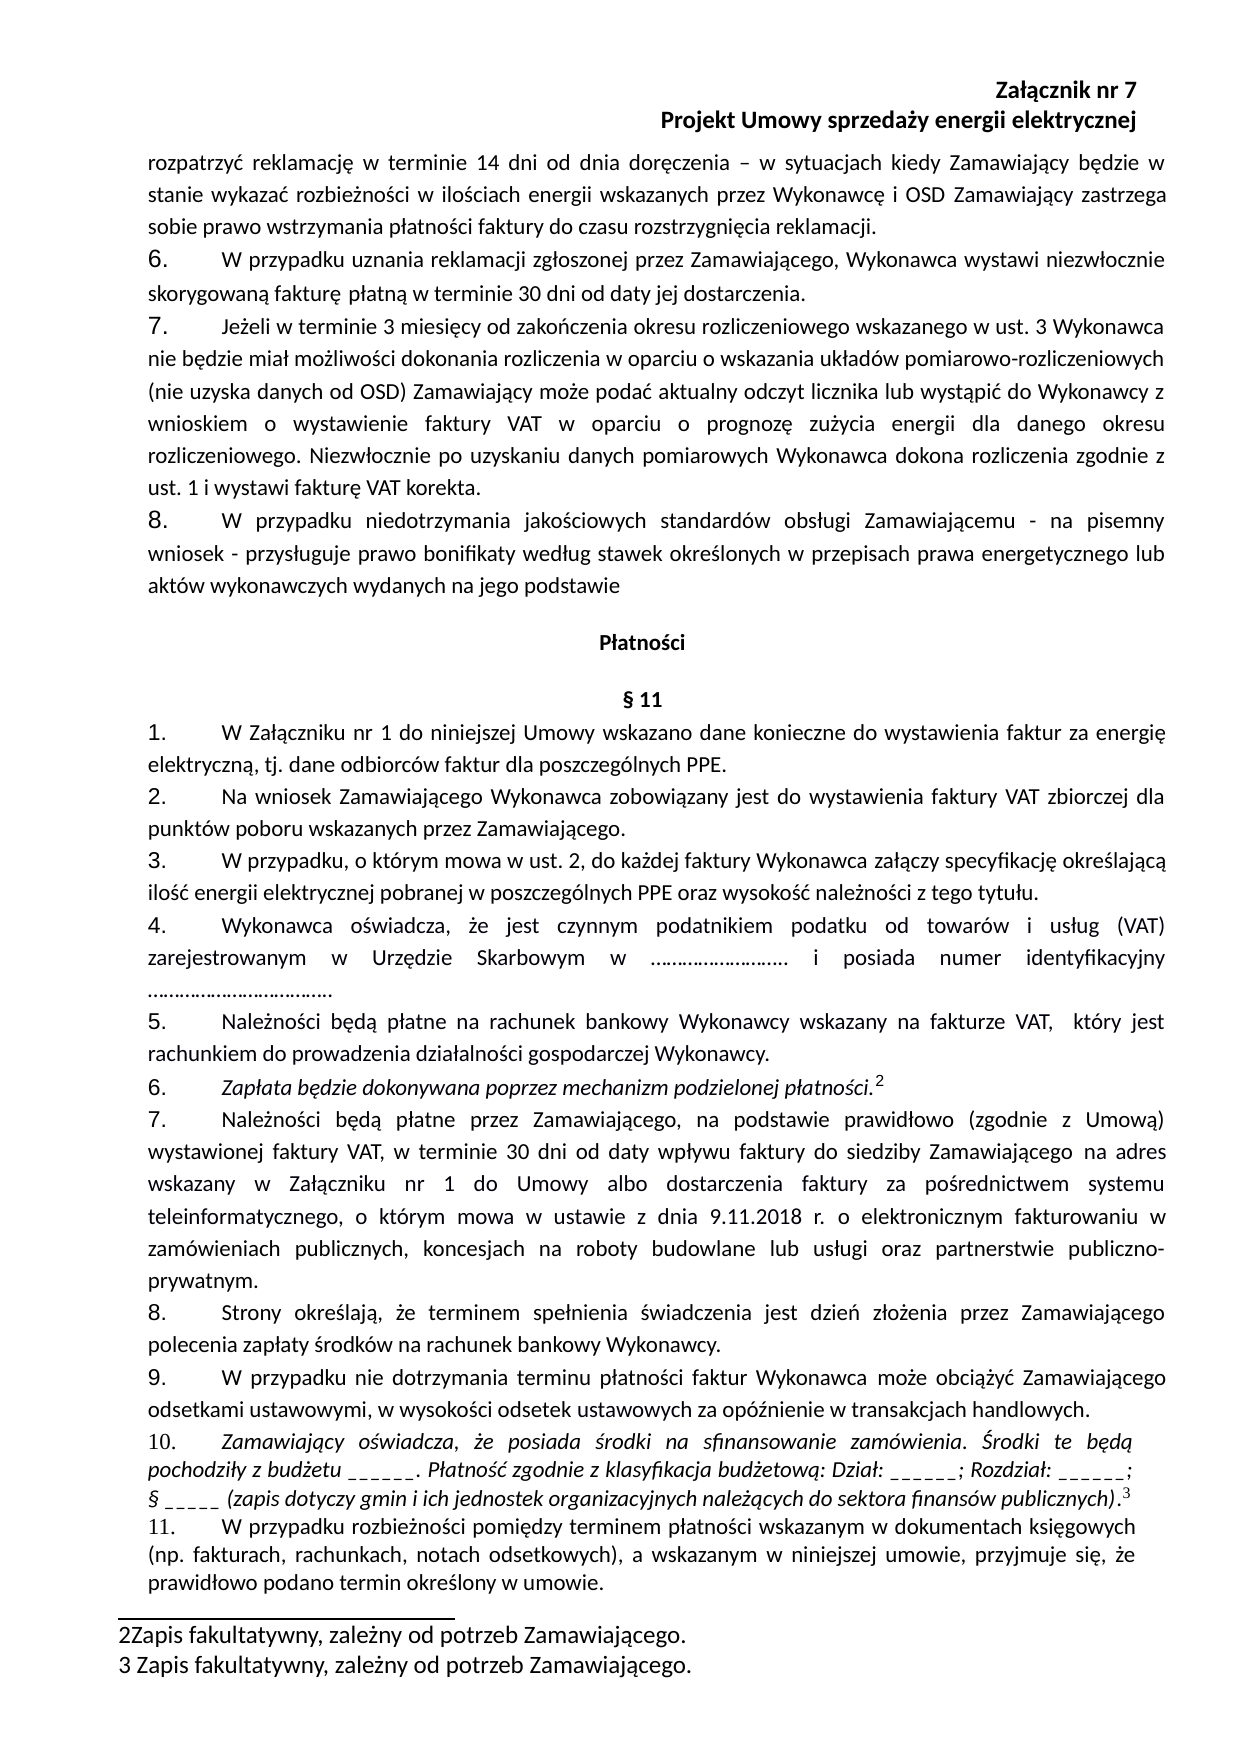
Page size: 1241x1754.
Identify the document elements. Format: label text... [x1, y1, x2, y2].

list W przypadku, o którym mowa w ust. 2, do każdej faktury Wykonawca załączy specyfikację określającą ilość energii elektrycznej pobranej w poszczególnych PPE oraz wysokość należności z tego tytułu. [148, 846, 1166, 907]
text Płatności [118, 628, 1166, 656]
list W przypadku uznania reklamacji zgłoszonej przez Zamawiającego, Wykonawca wystawi niezwłocznie skorygowaną fakturę płatną w terminie 30 dni od daty jej dostarczenia. [148, 244, 1166, 307]
list Zamawiający oświadcza, że posiada środki na sfinansowanie zamówienia. Środki te będą pochodziły z budżetu ______. Płatność zgodnie z klasyfikacja budżetową: Dział: ______; Rozdział: ______; § _____ (zapis dotyczy gmin i ich jednostek organizacyjnych należących do sektora finansów publicznych). [148, 1427, 1137, 1512]
list Jeżeli w terminie 3 miesięcy od zakończenia okresu rozliczeniowego wskazanego w ust. 3 Wykonawca nie będzie miał możliwości dokonania rozliczenia w oparciu o wskazania układów pomiarowo-rozliczeniowych (nie uzyska danych od OSD) Zamawiający może podać aktualny odczyt licznika lub wystąpić do Wykonawcy z wnioskiem o wystawienie faktury VAT w oparciu o prognozę zużycia energii dla danego okresu rozliczeniowego. Niezwłocznie po uzyskaniu danych pomiarowych Wykonawca dokona rozliczenia zgodnie z ust. 1 i wystawi fakturę VAT korekta. [148, 311, 1166, 501]
list Wykonawca oświadcza, że jest czynnym podatnikiem podatku od towarów i usług (VAT) zarejestrowanym w Urzędzie Skarbowym w …………………….. i posiada numer identyfikacyjny …………………………….. [148, 911, 1166, 1003]
list W przypadku nie dotrzymania terminu płatności faktur Wykonawca może obciążyć Zamawiającego odsetkami ustawowymi, w wysokości odsetek ustawowych za opóźnienie w transakcjach handlowych. [148, 1363, 1166, 1423]
list Należności będą płatne na rachunek bankowy Wykonawcy wskazany na fakturze VAT, który jest rachunkiem do prowadzenia działalności gospodarczej Wykonawcy. [148, 1007, 1166, 1067]
list Na wniosek Zamawiającego Wykonawca zobowiązany jest do wystawienia faktury VAT zbiorczej dla punktów poboru wskazanych przez Zamawiającego. [148, 782, 1166, 842]
list W przypadku rozbieżności pomiędzy terminem płatności wskazanym w dokumentach księgowych (np. fakturach, rachunkach, notach odsetkowych), a wskazanym w niniejszej umowie, przyjmuje się, że prawidłowo podano termin określony w umowie. [148, 1512, 1137, 1596]
list Strony określają, że terminem spełnienia świadczenia jest dzień złożenia przez Zamawiającego polecenia zapłaty środków na rachunek bankowy Wykonawcy. [148, 1298, 1166, 1358]
list Należności będą płatne przez Zamawiającego, na podstawie prawidłowo (zgodnie z Umową) wystawionej faktury VAT, w terminie 30 dni od daty wpływu faktury do siedziby Zamawiającego na adres wskazany w Załączniku nr 1 do Umowy albo dostarczenia faktury za pośrednictwem systemu teleinformatycznego, o którym mowa w ustawie z dnia 9.11.2018 r. o elektronicznym fakturowaniu w zamówieniach publicznych, koncesjach na roboty budowlane lub usługi oraz partnerstwie publiczno-prywatnym. [148, 1105, 1166, 1294]
list Zapis fakultatywny, zależny od potrzeb Zamawiającego. [118, 1619, 1137, 1650]
list Zapis fakultatywny, zależny od potrzeb Zamawiającego. [118, 1650, 1137, 1680]
list Zapłata będzie dokonywana poprzez mechanizm podzielonej płatności. [148, 1072, 1166, 1101]
list W przypadku niedotrzymania jakościowych standardów obsługi Zamawiającemu - na pisemny wniosek - przysługuje prawo bonifikaty według stawek określonych w przepisach prawa energetycznego lub aktów wykonawczych wydanych na jego podstawie [148, 506, 1166, 599]
list W Załączniku nr 1 do niniejszej Umowy wskazano dane konieczne do wystawienia faktur za energię elektryczną, tj. dane odbiorców faktur dla poszczególnych PPE. [148, 718, 1166, 778]
text § 11 [118, 685, 1166, 713]
list rozpatrzyć reklamację w terminie 14 dni od dnia doręczenia – w sytuacjach kiedy Zamawiający będzie w stanie wykazać rozbieżności w ilościach energii wskazanych przez Wykonawcę i OSD Zamawiający zastrzega sobie prawo wstrzymania płatności faktury do czasu rozstrzygnięcia reklamacji. [148, 148, 1166, 240]
